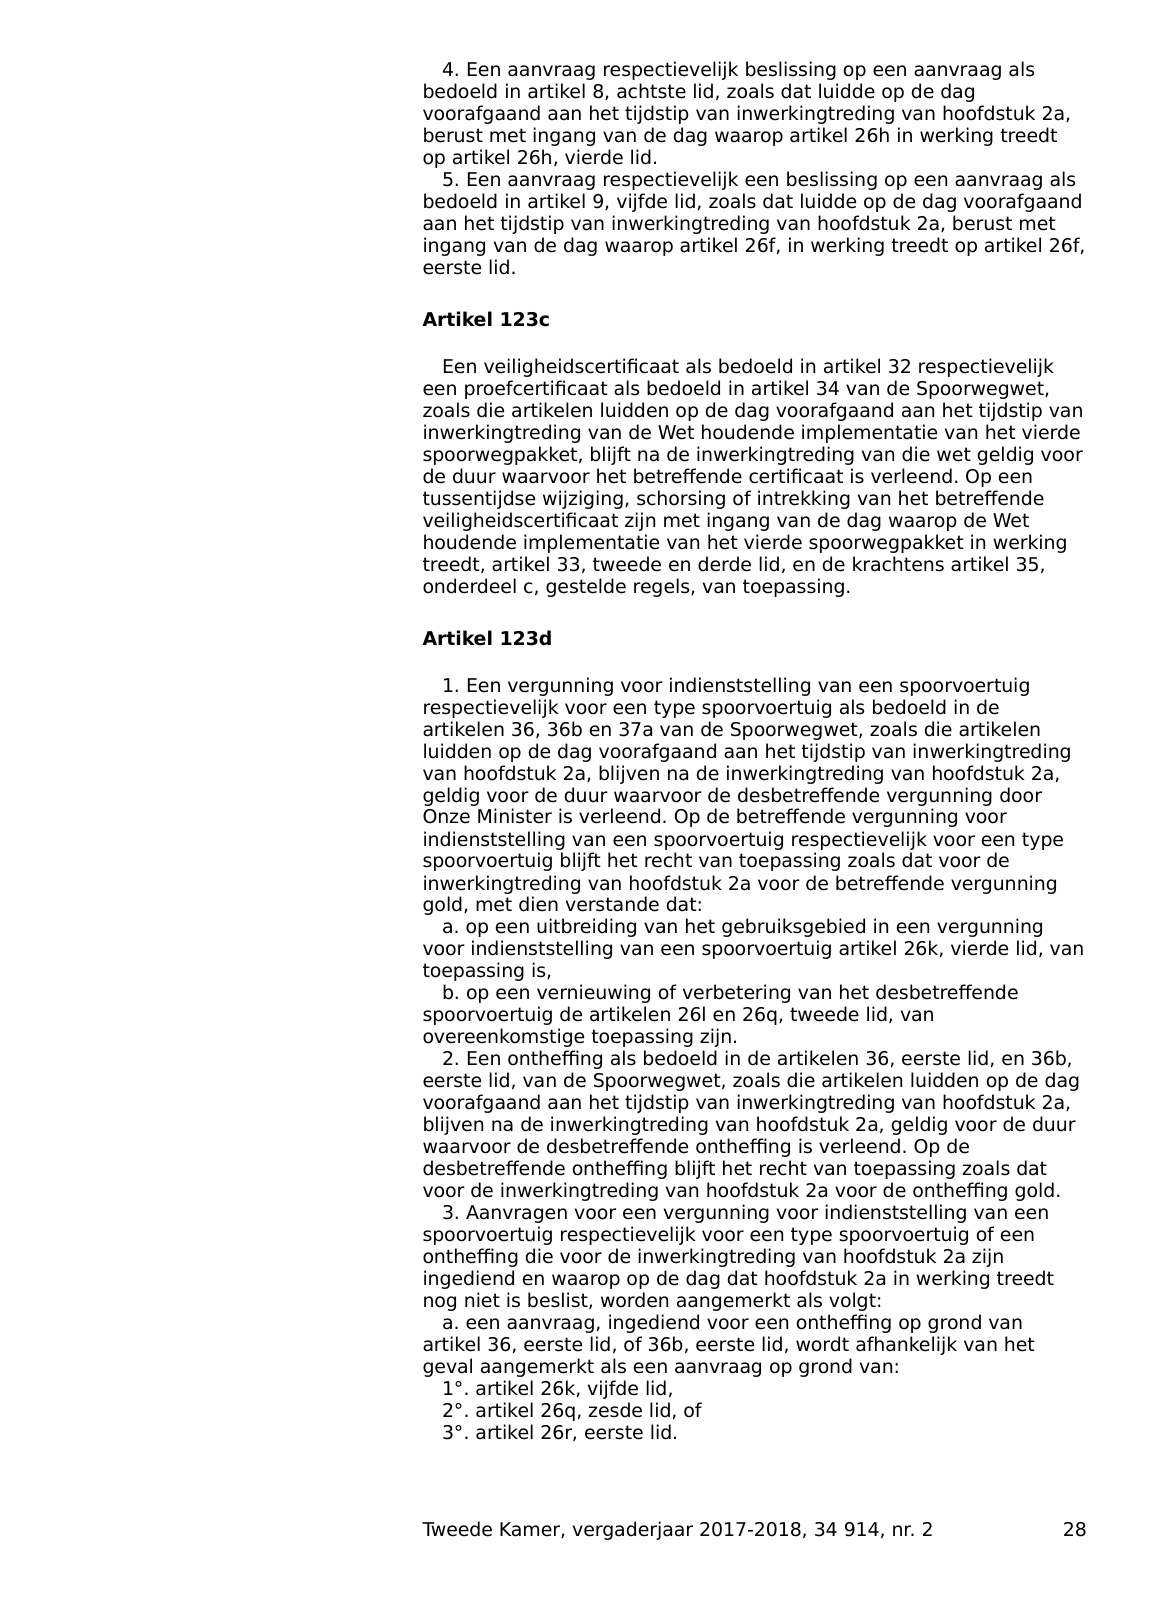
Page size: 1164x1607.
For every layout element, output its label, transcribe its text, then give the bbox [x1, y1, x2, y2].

text 1°. artikel 26k, vijfde lid, [422, 1378, 1087, 1400]
text Een veiligheidscertificaat als bedoeld in artikel 32 respectievelijk een proefcertificaat als bedoeld in artikel 34 van de Spoorwegwet, zoals die artikelen luidden op de dag voorafgaand aan het tijdstip van inwerkingtreding van de Wet houdende implementatie van het vierde spoorwegpakket, blijft na de inwerkingtreding van die wet geldig voor de duur waarvoor het betreffende certificaat is verleend. Op een tussentijdse wijziging, schorsing of intrekking van het betreffende veiligheidscertificaat zijn met ingang van de dag waarop de Wet houdende implementatie van het vierde spoorwegpakket in werking treedt, artikel 33, tweede en derde lid, en de krachtens artikel 35, onderdeel c, gestelde regels, van toepassing. [422, 356, 1087, 598]
text 4. Een aanvraag respectievelijk beslissing op een aanvraag als bedoeld in artikel 8, achtste lid, zoals dat luidde op de dag voorafgaand aan het tijdstip van inwerkingtreding van hoofdstuk 2a, berust met ingang van de dag waarop artikel 26h in werking treedt op artikel 26h, vierde lid. [422, 59, 1087, 169]
text 5. Een aanvraag respectievelijk een beslissing op een aanvraag als bedoeld in artikel 9, vijfde lid, zoals dat luidde op de dag voorafgaand aan het tijdstip van inwerkingtreding van hoofdstuk 2a, berust met ingang van de dag waarop artikel 26f, in werking treedt op artikel 26f, eerste lid. [422, 169, 1087, 279]
text 3. Aanvragen voor een vergunning voor indienststelling van een spoorvoertuig respectievelijk voor een type spoorvoertuig of een ontheffing die voor de inwerkingtreding van hoofdstuk 2a zijn ingediend en waarop op de dag dat hoofdstuk 2a in werking treedt nog niet is beslist, worden aangemerkt als volgt: [422, 1202, 1087, 1312]
subtitle Artikel 123c [422, 309, 1087, 331]
text a. op een uitbreiding van het gebruiksgebied in een vergunning voor indienststelling van een spoorvoertuig artikel 26k, vierde lid, van toepassing is, [422, 916, 1087, 982]
text 3°. artikel 26r, eerste lid. [422, 1422, 1087, 1444]
text 1. Een vergunning voor indienststelling van een spoorvoertuig respectievelijk voor een type spoorvoertuig als bedoeld in de artikelen 36, 36b en 37a van de Spoorwegwet, zoals die artikelen luidden op de dag voorafgaand aan het tijdstip van inwerkingtreding van hoofdstuk 2a, blijven na de inwerkingtreding van hoofdstuk 2a, geldig voor de duur waarvoor de desbetreffende vergunning door Onze Minister is verleend. Op de betreffende vergunning voor indienststelling van een spoorvoertuig respectievelijk voor een type spoorvoertuig blijft het recht van toepassing zoals dat voor de inwerkingtreding van hoofdstuk 2a voor de betreffende vergunning gold, met dien verstande dat: [422, 674, 1087, 916]
text b. op een vernieuwing of verbetering van het desbetreffende spoorvoertuig de artikelen 26l en 26q, tweede lid, van overeenkomstige toepassing zijn. [422, 982, 1087, 1048]
text 2. Een ontheffing als bedoeld in de artikelen 36, eerste lid, en 36b, eerste lid, van de Spoorwegwet, zoals die artikelen luidden op de dag voorafgaand aan het tijdstip van inwerkingtreding van hoofdstuk 2a, blijven na de inwerkingtreding van hoofdstuk 2a, geldig voor de duur waarvoor de desbetreffende ontheffing is verleend. Op de desbetreffende ontheffing blijft het recht van toepassing zoals dat voor de inwerkingtreding van hoofdstuk 2a voor de ontheffing gold. [422, 1048, 1087, 1202]
text 2°. artikel 26q, zesde lid, of [422, 1400, 1087, 1422]
text a. een aanvraag, ingediend voor een ontheffing op grond van artikel 36, eerste lid, of 36b, eerste lid, wordt afhankelijk van het geval aangemerkt als een aanvraag op grond van: [422, 1312, 1087, 1378]
subtitle Artikel 123d [422, 628, 1087, 649]
